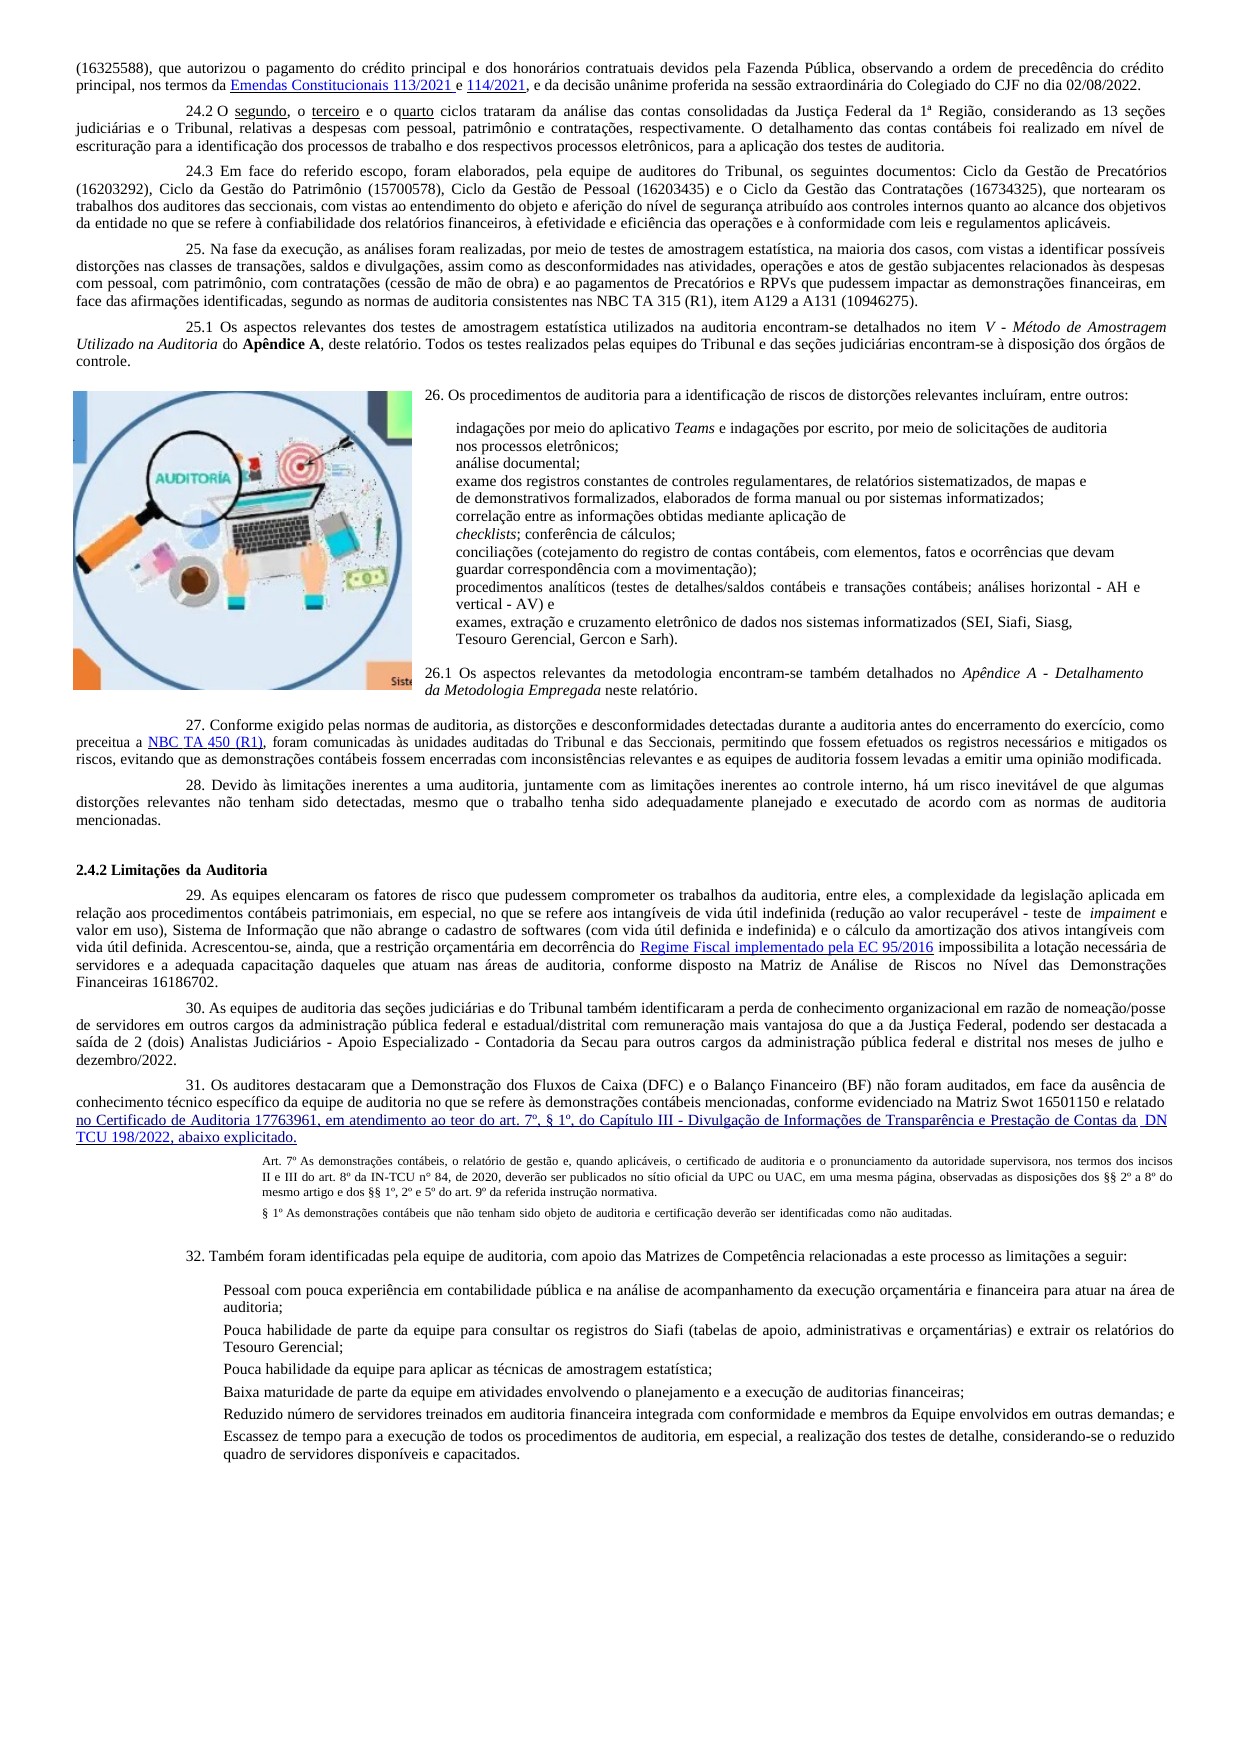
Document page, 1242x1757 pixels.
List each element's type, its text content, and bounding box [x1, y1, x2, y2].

list O segundo, o terceiro e o quarto ciclos trataram da análise das contas consolidadas da Justiça Federal da 1ª Região, considerando as 13 seções judiciárias e o Tribunal, relativas a despesas com pessoal, patrimônio e contratações, respectivamente. O detalhamento das contas contábeis foi realizado em nível de escrituração para a identificação dos processos de trabalho e dos respectivos processos eletrônicos, para a aplicação dos testes de auditoria. [76, 102, 1167, 154]
list Os auditores destacaram que a Demonstração dos Fluxos de Caixa (DFC) e o Balanço Financeiro (BF) não foram auditados, em face da ausência de conhecimento técnico específico da equipe de auditoria no que se refere às demonstrações contábeis mencionadas, conforme evidenciado na Matriz Swot 16501150 e relatado no Certificado de Auditoria 17763961, em atendimento ao teor do art. 7º, § 1º, do Capítulo III - Divulgação de Informações de Transparência e Prestação de Contas da DN TCU 198/2022, abaixo explicitado. [76, 1076, 1167, 1146]
list Conforme exigido pelas normas de auditoria, as distorções e desconformidades detectadas durante a auditoria antes do encerramento do exercício, como preceitua a NBC TA 450 (R1), foram comunicadas às unidades auditadas do Tribunal e das Seccionais, permitindo que fossem efetuados os registros necessários e mitigados os riscos, evitando que as demonstrações contábeis fossem encerradas com inconsistências relevantes e as equipes de auditoria fossem levadas a emitir uma opinião modificada. [76, 715, 1167, 768]
list As equipes de auditoria das seções judiciárias e do Tribunal também identificaram a perda de conhecimento organizacional em razão de nomeação/posse de servidores em outros cargos da administração pública federal e estadual/distrital com remuneração mais vantajosa do que a da Justiça Federal, podendo ser destacada a saída de 2 (dois) Analistas Judiciários - Apoio Especializado - Contadoria da Secau para outros cargos da administração pública federal e distrital nos meses de julho e dezembro/2022. [76, 998, 1167, 1068]
text Reduzido número de servidores treinados em auditoria financeira integrada com conformidade e membros da Equipe envolvidos em outras demandas; e [223, 1405, 1196, 1423]
list Os aspectos relevantes da metodologia encontram-se também detalhados no Apêndice A - Detalhamento da Metodologia Empregada neste relatório. [424, 664, 1166, 699]
text (16325588), que autorizou o pagamento do crédito principal e dos honorários contratuais devidos pela Fazenda Pública, observando a ordem de precedência do crédito principal, nos termos da Emendas Constitucionais 113/2021 e 114/2021, e da decisão unânime proferida na sessão extraordinária do Colegiado do CJF no dia 02/08/2022. [76, 59, 1167, 94]
list Os aspectos relevantes dos testes de amostragem estatística utilizados na auditoria encontram-se detalhados no item V - Método de Amostragem Utilizado na Auditoria do Apêndice A, deste relatório. Todos os testes realizados pelas equipes do Tribunal e das seções judiciárias encontram-se à disposição dos órgãos de controle. [76, 317, 1167, 370]
list Na fase da execução, as análises foram realizadas, por meio de testes de amostragem estatística, na maioria dos casos, com vistas a identificar possíveis distorções nas classes de transações, saldos e divulgações, assim como as desconformidades nas atividades, operações e atos de gestão subjacentes relacionados às despesas com pessoal, com patrimônio, com contratações (cessão de mão de obra) e ao pagamentos de Precatórios e RPVs que pudessem impactar as demonstrações financeiras, em face das afirmações identificadas, segundo as normas de auditoria consistentes nas NBC TA 315 (R1), item A129 a A131 (10946275). [76, 240, 1167, 309]
text Art. 7º As demonstrações contábeis, o relatório de gestão e, quando aplicáveis, o certificado de auditoria e o pronunciamento da autoridade supervisora, nos termos dos incisos II e III do art. 8º da IN-TCU n° 84, de 2020, deverão ser publicados no sítio oficial da UPC ou UAC, em uma mesma página, observadas as disposições dos §§ 2º a 8º do mesmo artigo e dos §§ 1º, 2º e 5º do art. 9º da referida instrução normativa. [262, 1154, 1175, 1199]
list Devido às limitações inerentes a uma auditoria, juntamente com as limitações inerentes ao controle interno, há um risco inevitável de que algumas distorções relevantes não tenham sido detectadas, mesmo que o trabalho tenha sido adequadamente planejado e executado de acordo com as normas de auditoria mencionadas. [76, 776, 1167, 828]
text Pessoal com pouca experiência em contabilidade pública e na análise de acompanhamento da execução orçamentária e financeira para atuar na área de auditoria; [223, 1281, 1176, 1316]
text Pouca habilidade de parte da equipe para consultar os registros do Siafi (tabelas de apoio, administrativas e orçamentárias) e extrair os relatórios do Tesouro Gerencial; [223, 1321, 1175, 1356]
text análise documental; [456, 454, 1196, 472]
text conciliações (cotejamento do registro de contas contábeis, com elementos, fatos e ocorrências que devam guardar correspondência com a movimentação); [456, 542, 1161, 578]
text § 1º As demonstrações contábeis que não tenham sido objeto de auditoria e certificação deverão ser identificadas como não auditadas. [262, 1206, 1196, 1220]
list Também foram identificadas pela equipe de auditoria, com apoio das Matrizes de Competência relacionadas a este processo as limitações a seguir: [186, 1247, 1196, 1265]
text Escassez de tempo para a execução de todos os procedimentos de auditoria, em especial, a realização dos testes de detalhe, considerando-se o reduzido quadro de servidores disponíveis e capacitados. [223, 1427, 1176, 1462]
text indagações por meio do aplicativo Teams e indagações por escrito, por meio de solicitações de auditoria nos processos eletrônicos; [456, 419, 1126, 454]
list As equipes elencaram os fatores de risco que pudessem comprometer os trabalhos da auditoria, entre eles, a complexidade da legislação aplicada em relação aos procedimentos contábeis patrimoniais, em especial, no que se refere aos intangíveis de vida útil indefinida (redução ao valor recuperável - teste de impaiment e valor em uso), Sistema de Informação que não abrange o cadastro de softwares (com vida útil definida e indefinida) e o cálculo da amortização dos ativos intangíveis com vida útil definida. Acrescentou-se, ainda, que a restrição orçamentária em decorrência do Regime Fiscal implementado pela EC 95/2016 impossibilita a lotação necessária de servidores e a adequada capacitação daqueles que atuam nas áreas de auditoria, conforme disposto na Matriz de Análise de Riscos no Nível das Demonstrações Financeiras 16186702. [76, 886, 1167, 991]
text exame dos registros constantes de controles regulamentares, de relatórios sistematizados, de mapas e de demonstrativos formalizados, elaborados de forma manual ou por sistemas informatizados; [456, 472, 1100, 507]
list Os procedimentos de auditoria para a identificação de riscos de distorções relevantes incluíram, entre outros: [424, 386, 1196, 404]
list Em face do referido escopo, foram elaborados, pela equipe de auditores do Tribunal, os seguintes documentos: Ciclo da Gestão de Precatórios (16203292), Ciclo da Gestão do Patrimônio (15700578), Ciclo da Gestão de Pessoal (16203435) e o Ciclo da Gestão das Contratações (16734325), que nortearam os trabalhos dos auditores das seccionais, com vistas ao entendimento do objeto e aferição do nível de segurança atribuído aos controles internos quanto ao alcance dos objetivos da entidade no que se refere à confiabilidade dos relatórios financeiros, à efetividade e eficiência das operações e à conformidade com leis e regulamentos aplicáveis. [76, 162, 1167, 232]
text procedimentos analíticos (testes de detalhes/saldos contábeis e transações contábeis; análises horizontal - AH e vertical - AV) e [456, 578, 1161, 613]
subtitle Limitações da Auditoria [76, 861, 1196, 879]
text Pouca habilidade da equipe para aplicar as técnicas de amostragem estatística; [223, 1360, 1196, 1378]
text exames, extração e cruzamento eletrônico de dados nos sistemas informatizados (SEI, Siafi, Siasg, Tesouro Gerencial, Gercon e Sarh). [456, 613, 1121, 648]
text Baixa maturidade de parte da equipe em atividades envolvendo o planejamento e a execução de auditorias financeiras; [223, 1382, 1196, 1400]
picture [73, 391, 412, 690]
text correlação entre as informações obtidas mediante aplicação de checklists; conferência de cálculos; [456, 507, 912, 542]
